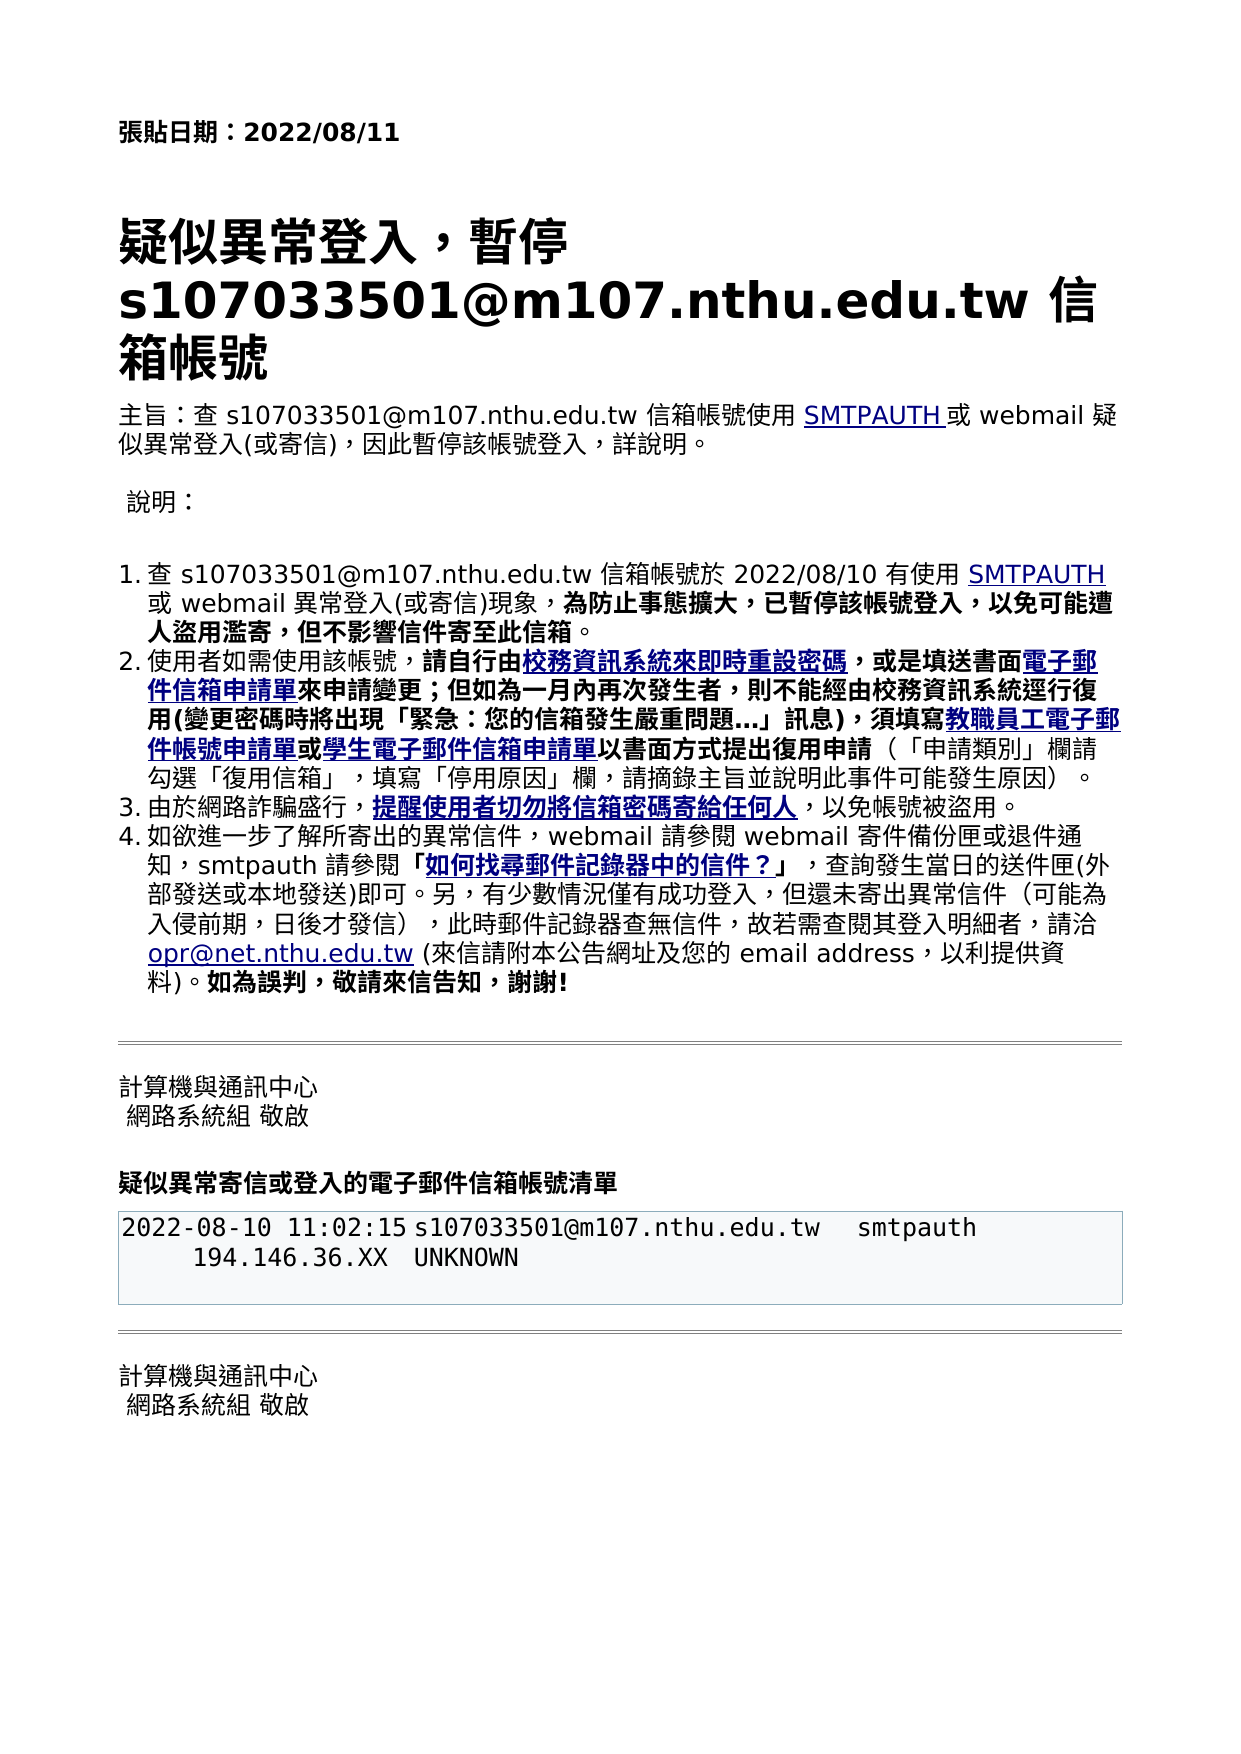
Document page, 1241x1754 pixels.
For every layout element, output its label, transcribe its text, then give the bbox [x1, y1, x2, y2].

list 使用者如需使用該帳號，請自行由校務資訊系統來即時重設密碼，或是填送書面電子郵件信箱申請單來申請變更；但如為一月內再次發生者，則不能經由校務資訊系統逕行復用(變更密碼時將出現「緊急：您的信箱發生嚴重問題…」訊息)，須填寫教職員工電子郵件帳號申請單或學生電子郵件信箱申請單以書面方式提出復用申請（「申請類別」欄請勾選「復用信箱」，填寫「停用原因」欄，請摘錄主旨並說明此事件可能發生原因）。 [118, 647, 1122, 793]
subtitle 疑似異常登入，暫停 s107033501@m107.nthu.edu.tw 信箱帳號 [118, 214, 1122, 389]
text 主旨：查 s107033501@m107.nthu.edu.tw 信箱帳號使用 SMTPAUTH或 webmail 疑似異常登入(或寄信)，因此暫停該帳號登入，詳說明。 說明： [118, 401, 1122, 518]
subtitle 疑似異常寄信或登入的電子郵件信箱帳號清單 [118, 1169, 1122, 1198]
text 張貼日期：2022/08/11 [118, 118, 1122, 176]
text 計算機與通訊中心 網路系統組 敬啟 [118, 1362, 1122, 1421]
list 查 s107033501@m107.nthu.edu.tw 信箱帳號於 2022/08/10 有使用 SMTPAUTH或 webmail 異常登入(或寄信)現象，為防止事態擴大，已暫停該帳號登入，以免可能遭人盜用濫寄，但不影響信件寄至此信箱。 [118, 560, 1122, 647]
list 由於網路詐騙盛行，提醒使用者切勿將信箱密碼寄給任何人，以免帳號被盜用。 [118, 793, 1122, 822]
text 計算機與通訊中心 網路系統組 敬啟 [118, 1073, 1122, 1131]
text 2022-08-10 11:02:15 s107033501@m107.nthu.edu.tw smtpauth 194.146.36.XX UNKNOWN [119, 1212, 1122, 1304]
list 如欲進一步了解所寄出的異常信件，webmail 請參閱 webmail 寄件備份匣或退件通知，smtpauth 請參閱「如何找尋郵件記錄器中的信件？」，查詢發生當日的送件匣(外部發送或本地發送)即可。另，有少數情況僅有成功登入，但還未寄出異常信件（可能為入侵前期，日後才發信），此時郵件記錄器查無信件，故若需查閱其登入明細者，請洽 opr@net.nthu.edu.tw (來信請附本公告網址及您的 email address，以利提供資料)。如為誤判，敬請來信告知，謝謝! [118, 822, 1122, 997]
